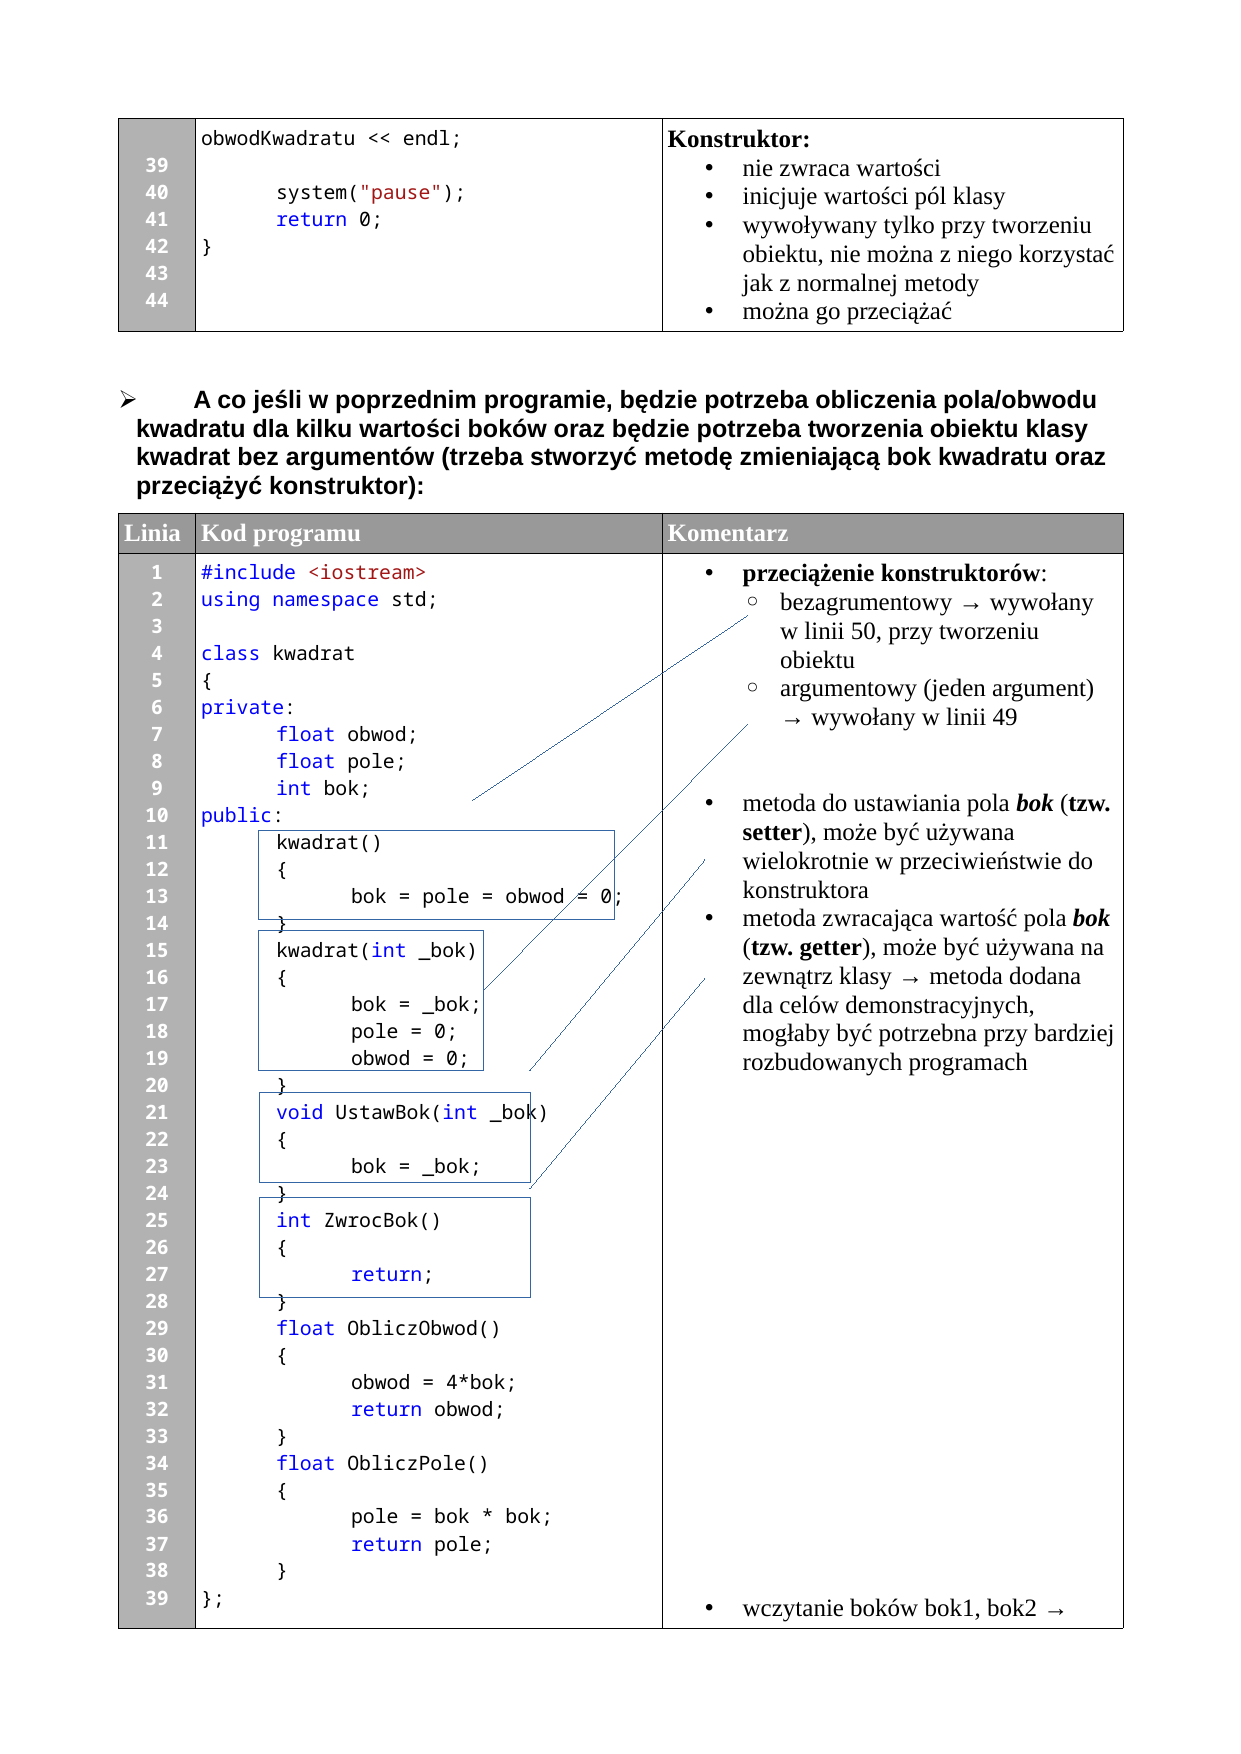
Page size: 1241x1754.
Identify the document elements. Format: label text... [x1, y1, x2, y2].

table_header Linia [119, 514, 195, 553]
table_cell obwodKwadratu << endl; system("pause"); return 0; } [196, 119, 662, 331]
table_cell Konstruktor: nie zwraca wartości inicjuje wartości pól klasy wywoływany tylko przy tworzeniu obiektu, nie można z niego korzystać jak z normalnej metody można go przeciążać [663, 119, 1123, 331]
subtitle A co jeśli w poprzednim programie, będzie potrzeba obliczenia pola/obwodu kwadratu dla kilku wartości boków oraz będzie potrzeba tworzenia obiektu klasy kwadrat bez argumentów (trzeba stworzyć metodę zmieniającą bok kwadratu oraz przeciążyć konstruktor): [118, 385, 1122, 500]
table_cell #include <iostream> using namespace std; class kwadrat { private: float obwod; float pole; int bok; public: kwadrat() { bok = pole = obwod = 0; } kwadrat(int _bok) { bok = _bok; pole = 0; obwod = 0; } void UstawBok(int _bok) { bok = _bok; } int ZwrocBok() { return; } float ObliczObwod() { obwod = 4*bok; return obwod; } float ObliczPole() { pole = bok * bok; return pole; } }; [196, 554, 662, 1628]
table_header Komentarz [663, 514, 1123, 553]
table_cell przeciążenie konstruktorów: bezagrumentowy → wywołany w linii 50, przy tworzeniu obiektu argumentowy (jeden argument) → wywołany w linii 49 metoda do ustawiania pola bok (tzw. setter), może być używana wielokrotnie w przeciwieństwie do konstruktora metoda zwracająca wartość pola bok (tzw. getter), może być używana na zewnątrz klasy → metoda dodana dla celów demonstracyjnych, mogłaby być potrzebna przy bardziej rozbudowanych programach wczytanie boków bok1, bok2 → [663, 554, 1123, 1628]
table_header Kod programu [196, 514, 662, 553]
table_cell 1 2 3 4 5 6 7 8 9 10 11 12 13 14 15 16 17 18 19 20 21 22 23 24 25 26 27 28 29 30 31 32 33 34 35 36 37 38 39 [119, 554, 195, 1628]
table_cell 39 40 41 42 43 44 [119, 119, 195, 331]
